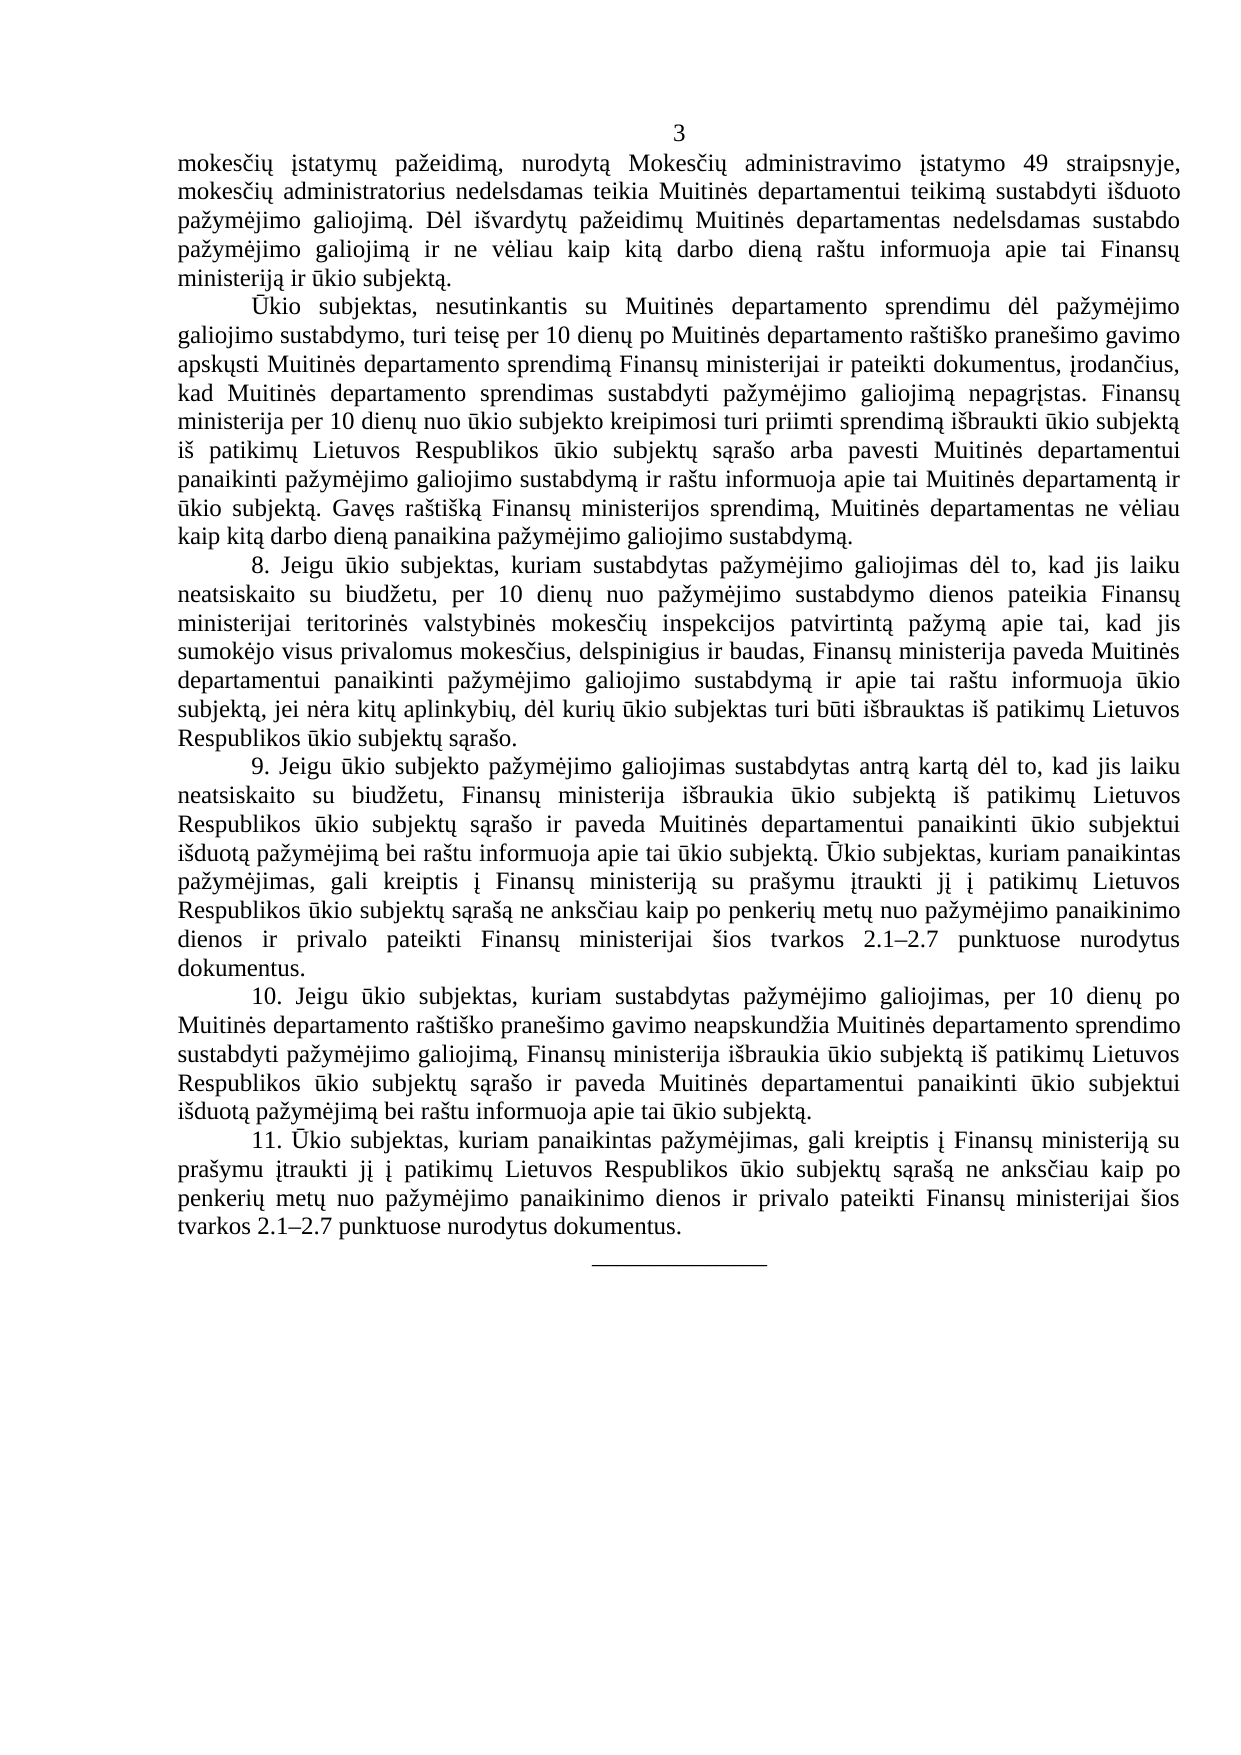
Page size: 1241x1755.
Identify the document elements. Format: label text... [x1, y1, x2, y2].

text ______________ [177, 1240, 1181, 1269]
text 8. Jeigu ūkio subjektas, kuriam sustabdytas pažymėjimo galiojimas dėl to, kad jis laiku neatsiskaito su biudžetu, per 10 dienų nuo pažymėjimo sustabdymo dienos pateikia Finansų ministerijai teritorinės valstybinės mokesčių inspekcijos patvirtintą pažymą apie tai, kad jis sumokėjo visus privalomus mokesčius, delspinigius ir baudas, Finansų ministerija paveda Muitinės departamentui panaikinti pažymėjimo galiojimo sustabdymą ir apie tai raštu informuoja ūkio subjektą, jei nėra kitų aplinkybių, dėl kurių ūkio subjektas turi būti išbrauktas iš patikimų Lietuvos Respublikos ūkio subjektų sąrašo. [177, 550, 1181, 751]
text 10. Jeigu ūkio subjektas, kuriam sustabdytas pažymėjimo galiojimas, per 10 dienų po Muitinės departamento raštiško pranešimo gavimo neapskundžia Muitinės departamento sprendimo sustabdyti pažymėjimo galiojimą, Finansų ministerija išbraukia ūkio subjektą iš patikimų Lietuvos Respublikos ūkio subjektų sąrašo ir paveda Muitinės departamentui panaikinti ūkio subjektui išduotą pažymėjimą bei raštu informuoja apie tai ūkio subjektą. [177, 981, 1181, 1125]
text mokesčių įstatymų pažeidimą, nurodytą Mokesčių administravimo įstatymo 49 straipsnyje, mokesčių administratorius nedelsdamas teikia Muitinės departamentui teikimą sustabdyti išduoto pažymėjimo galiojimą. Dėl išvardytų pažeidimų Muitinės departamentas nedelsdamas sustabdo pažymėjimo galiojimą ir ne vėliau kaip kitą darbo dieną raštu informuoja apie tai Finansų ministeriją ir ūkio subjektą. [177, 148, 1181, 291]
text 11. Ūkio subjektas, kuriam panaikintas pažymėjimas, gali kreiptis į Finansų ministeriją su prašymu įtraukti jį į patikimų Lietuvos Respublikos ūkio subjektų sąrašą ne anksčiau kaip po penkerių metų nuo pažymėjimo panaikinimo dienos ir privalo pateikti Finansų ministerijai šios tvarkos 2.1–2.7 punktuose nurodytus dokumentus. [177, 1125, 1181, 1240]
text 9. Jeigu ūkio subjekto pažymėjimo galiojimas sustabdytas antrą kartą dėl to, kad jis laiku neatsiskaito su biudžetu, Finansų ministerija išbraukia ūkio subjektą iš patikimų Lietuvos Respublikos ūkio subjektų sąrašo ir paveda Muitinės departamentui panaikinti ūkio subjektui išduotą pažymėjimą bei raštu informuoja apie tai ūkio subjektą. Ūkio subjektas, kuriam panaikintas pažymėjimas, gali kreiptis į Finansų ministeriją su prašymu įtraukti jį į patikimų Lietuvos Respublikos ūkio subjektų sąrašą ne anksčiau kaip po penkerių metų nuo pažymėjimo panaikinimo dienos ir privalo pateikti Finansų ministerijai šios tvarkos 2.1–2.7 punktuose nurodytus dokumentus. [177, 751, 1181, 981]
text Ūkio subjektas, nesutinkantis su Muitinės departamento sprendimu dėl pažymėjimo galiojimo sustabdymo, turi teisę per 10 dienų po Muitinės departamento raštiško pranešimo gavimo apskųsti Muitinės departamento sprendimą Finansų ministerijai ir pateikti dokumentus, įrodančius, kad Muitinės departamento sprendimas sustabdyti pažymėjimo galiojimą nepagrįstas. Finansų ministerija per 10 dienų nuo ūkio subjekto kreipimosi turi priimti sprendimą išbraukti ūkio subjektą iš patikimų Lietuvos Respublikos ūkio subjektų sąrašo arba pavesti Muitinės departamentui panaikinti pažymėjimo galiojimo sustabdymą ir raštu informuoja apie tai Muitinės departamentą ir ūkio subjektą. Gavęs raštišką Finansų ministerijos sprendimą, Muitinės departamentas ne vėliau kaip kitą darbo dieną panaikina pažymėjimo galiojimo sustabdymą. [177, 291, 1181, 550]
